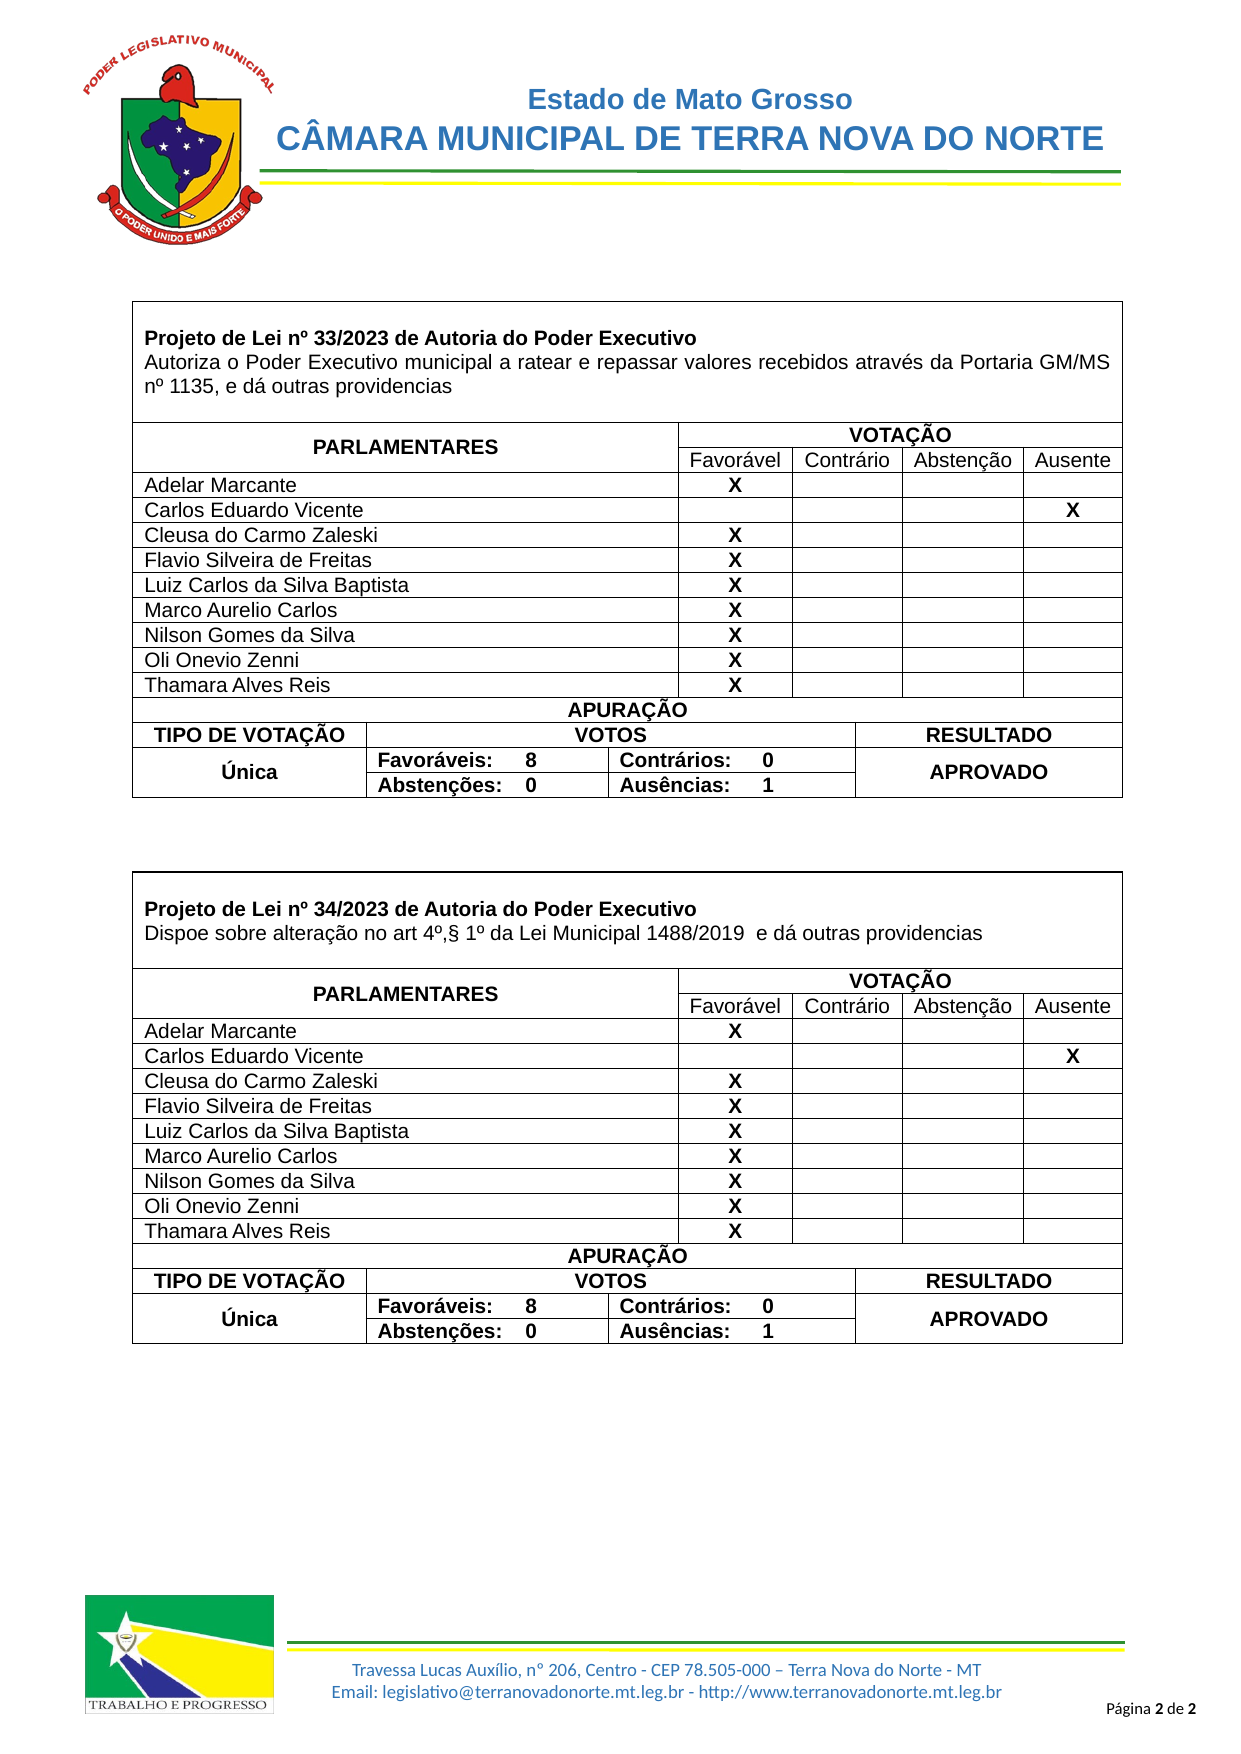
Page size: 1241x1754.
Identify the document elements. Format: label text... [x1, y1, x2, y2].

table_cell PARLAMENTARES [133, 423, 678, 472]
table_cell [903, 1169, 1023, 1193]
table_cell X [679, 1069, 792, 1093]
table_cell Abstenção [903, 448, 1023, 472]
table_cell X [679, 1194, 792, 1218]
table_cell X [679, 548, 792, 572]
table_header Projeto de Lei nº 34/2023 de Autoria do Poder Executivo Dispoe sobre alteração no art 4º,§ 1º da Lei Municipal 1488/2019 e dá outras providencias [133, 873, 1122, 968]
table_cell TIPO DE VOTAÇÃO [133, 1269, 366, 1293]
table_cell 1 [751, 1319, 855, 1343]
table_cell [793, 648, 902, 672]
table_cell [793, 498, 902, 522]
table_cell [1024, 1069, 1122, 1093]
table_cell [1024, 523, 1122, 547]
table_cell [1024, 548, 1122, 572]
table_cell Thamara Alves Reis [133, 673, 678, 697]
table_header Projeto de Lei nº 33/2023 de Autoria do Poder Executivo Autoriza o Poder Executivo municipal a ratear e repassar valores recebidos através da Portaria GM/MS nº 1135, e dá outras providencias [133, 302, 1122, 422]
table_cell [903, 1094, 1023, 1118]
table_cell Cleusa do Carmo Zaleski [133, 523, 678, 547]
table_cell Contrários: [609, 748, 751, 772]
table_cell Favoráveis: [367, 1294, 514, 1318]
table_cell Marco Aurelio Carlos [133, 598, 678, 622]
table_cell Favoráveis: [367, 748, 514, 772]
table_cell [1024, 573, 1122, 597]
table_cell [1024, 648, 1122, 672]
table_cell X [679, 1144, 792, 1168]
table_cell [793, 673, 902, 697]
table_cell VOTAÇÃO [679, 423, 1122, 447]
table_cell [1024, 1169, 1122, 1193]
table_cell [903, 598, 1023, 622]
table_cell [903, 1144, 1023, 1168]
table_cell [1024, 673, 1122, 697]
table_cell [903, 498, 1023, 522]
table_cell X [679, 1019, 792, 1043]
table_cell [1024, 1119, 1122, 1143]
table_cell [793, 1144, 902, 1168]
table_cell APROVADO [856, 1294, 1122, 1343]
table_cell Luiz Carlos da Silva Baptista [133, 1119, 678, 1143]
table_cell Adelar Marcante [133, 473, 678, 497]
table_cell [793, 473, 902, 497]
table_cell [793, 623, 902, 647]
table_cell TIPO DE VOTAÇÃO [133, 723, 366, 747]
table_cell Adelar Marcante [133, 1019, 678, 1043]
table_cell [903, 623, 1023, 647]
table_cell X [1024, 1044, 1122, 1068]
table_cell [903, 673, 1023, 697]
table_cell [903, 1044, 1023, 1068]
table_cell X [679, 648, 792, 672]
table_cell APROVADO [856, 748, 1122, 797]
table_cell [679, 498, 792, 522]
table_cell X [679, 1219, 792, 1243]
table_cell 8 [514, 1294, 608, 1318]
table_cell [903, 1119, 1023, 1143]
table_cell [903, 1019, 1023, 1043]
table_cell Flavio Silveira de Freitas [133, 1094, 678, 1118]
table_cell [1024, 1094, 1122, 1118]
table_cell [903, 1219, 1023, 1243]
table_cell [793, 1219, 902, 1243]
table_cell [903, 573, 1023, 597]
table_cell Ausências: [609, 1319, 751, 1343]
table_cell [1024, 1144, 1122, 1168]
table_cell [903, 473, 1023, 497]
table_cell PARLAMENTARES [133, 969, 678, 1018]
table_cell X [1024, 498, 1122, 522]
table_cell VOTOS [367, 723, 855, 747]
table_cell [1024, 1219, 1122, 1243]
table_cell [1024, 623, 1122, 647]
table_cell X [679, 598, 792, 622]
table_cell 1 [751, 773, 855, 797]
table_cell [1024, 1019, 1122, 1043]
table_cell X [679, 1169, 792, 1193]
table_cell [793, 548, 902, 572]
table_cell [1024, 598, 1122, 622]
table_cell 0 [514, 773, 608, 797]
table_cell Favorável [679, 994, 792, 1018]
table_cell Oli Onevio Zenni [133, 648, 678, 672]
table_cell 0 [751, 1294, 855, 1318]
table_cell [903, 1194, 1023, 1218]
table_cell Ausente [1024, 994, 1122, 1018]
table_cell Ausente [1024, 448, 1122, 472]
table_cell Luiz Carlos da Silva Baptista [133, 573, 678, 597]
table_cell Contrários: [609, 1294, 751, 1318]
table_cell [793, 1194, 902, 1218]
table_cell 0 [751, 748, 855, 772]
table_cell Cleusa do Carmo Zaleski [133, 1069, 678, 1093]
table_cell [793, 523, 902, 547]
table_cell [793, 1044, 902, 1068]
table_cell [793, 1169, 902, 1193]
table_cell Marco Aurelio Carlos [133, 1144, 678, 1168]
table_cell Nilson Gomes da Silva [133, 623, 678, 647]
table_cell [793, 598, 902, 622]
table_cell Contrário [793, 994, 902, 1018]
table_cell RESULTADO [856, 1269, 1122, 1293]
table_cell Única [133, 1294, 366, 1343]
table_cell X [679, 1119, 792, 1143]
table_cell Abstenções: [367, 1319, 514, 1343]
table_cell Favorável [679, 448, 792, 472]
table_cell [793, 1069, 902, 1093]
picture [80, 30, 278, 247]
table_cell Nilson Gomes da Silva [133, 1169, 678, 1193]
table_cell APURAÇÃO [133, 698, 1122, 722]
table_cell X [679, 523, 792, 547]
table_cell [793, 1094, 902, 1118]
table_cell Única [133, 748, 366, 797]
table_cell Carlos Eduardo Vicente [133, 498, 678, 522]
table_cell [793, 573, 902, 597]
table_cell VOTOS [367, 1269, 855, 1293]
table_cell [679, 1044, 792, 1068]
table_cell 8 [514, 748, 608, 772]
table_cell [793, 1019, 902, 1043]
table_cell Abstenção [903, 994, 1023, 1018]
table_cell Abstenções: [367, 773, 514, 797]
table_cell RESULTADO [856, 723, 1122, 747]
table_cell [903, 648, 1023, 672]
table_cell X [679, 623, 792, 647]
table_cell [903, 1069, 1023, 1093]
table_cell VOTAÇÃO [679, 969, 1122, 993]
table_cell Carlos Eduardo Vicente [133, 1044, 678, 1068]
table_cell X [679, 1094, 792, 1118]
table_cell Thamara Alves Reis [133, 1219, 678, 1243]
table_cell [903, 548, 1023, 572]
table_cell X [679, 673, 792, 697]
table_cell X [679, 473, 792, 497]
table_cell X [679, 573, 792, 597]
table_cell Flavio Silveira de Freitas [133, 548, 678, 572]
table_cell Contrário [793, 448, 902, 472]
picture [85, 1595, 274, 1714]
table_cell [1024, 1194, 1122, 1218]
table_cell [903, 523, 1023, 547]
table_cell [1024, 473, 1122, 497]
table_cell 0 [514, 1319, 608, 1343]
table_cell APURAÇÃO [133, 1244, 1122, 1268]
table_cell [793, 1119, 902, 1143]
table_cell Oli Onevio Zenni [133, 1194, 678, 1218]
table_cell Ausências: [609, 773, 751, 797]
